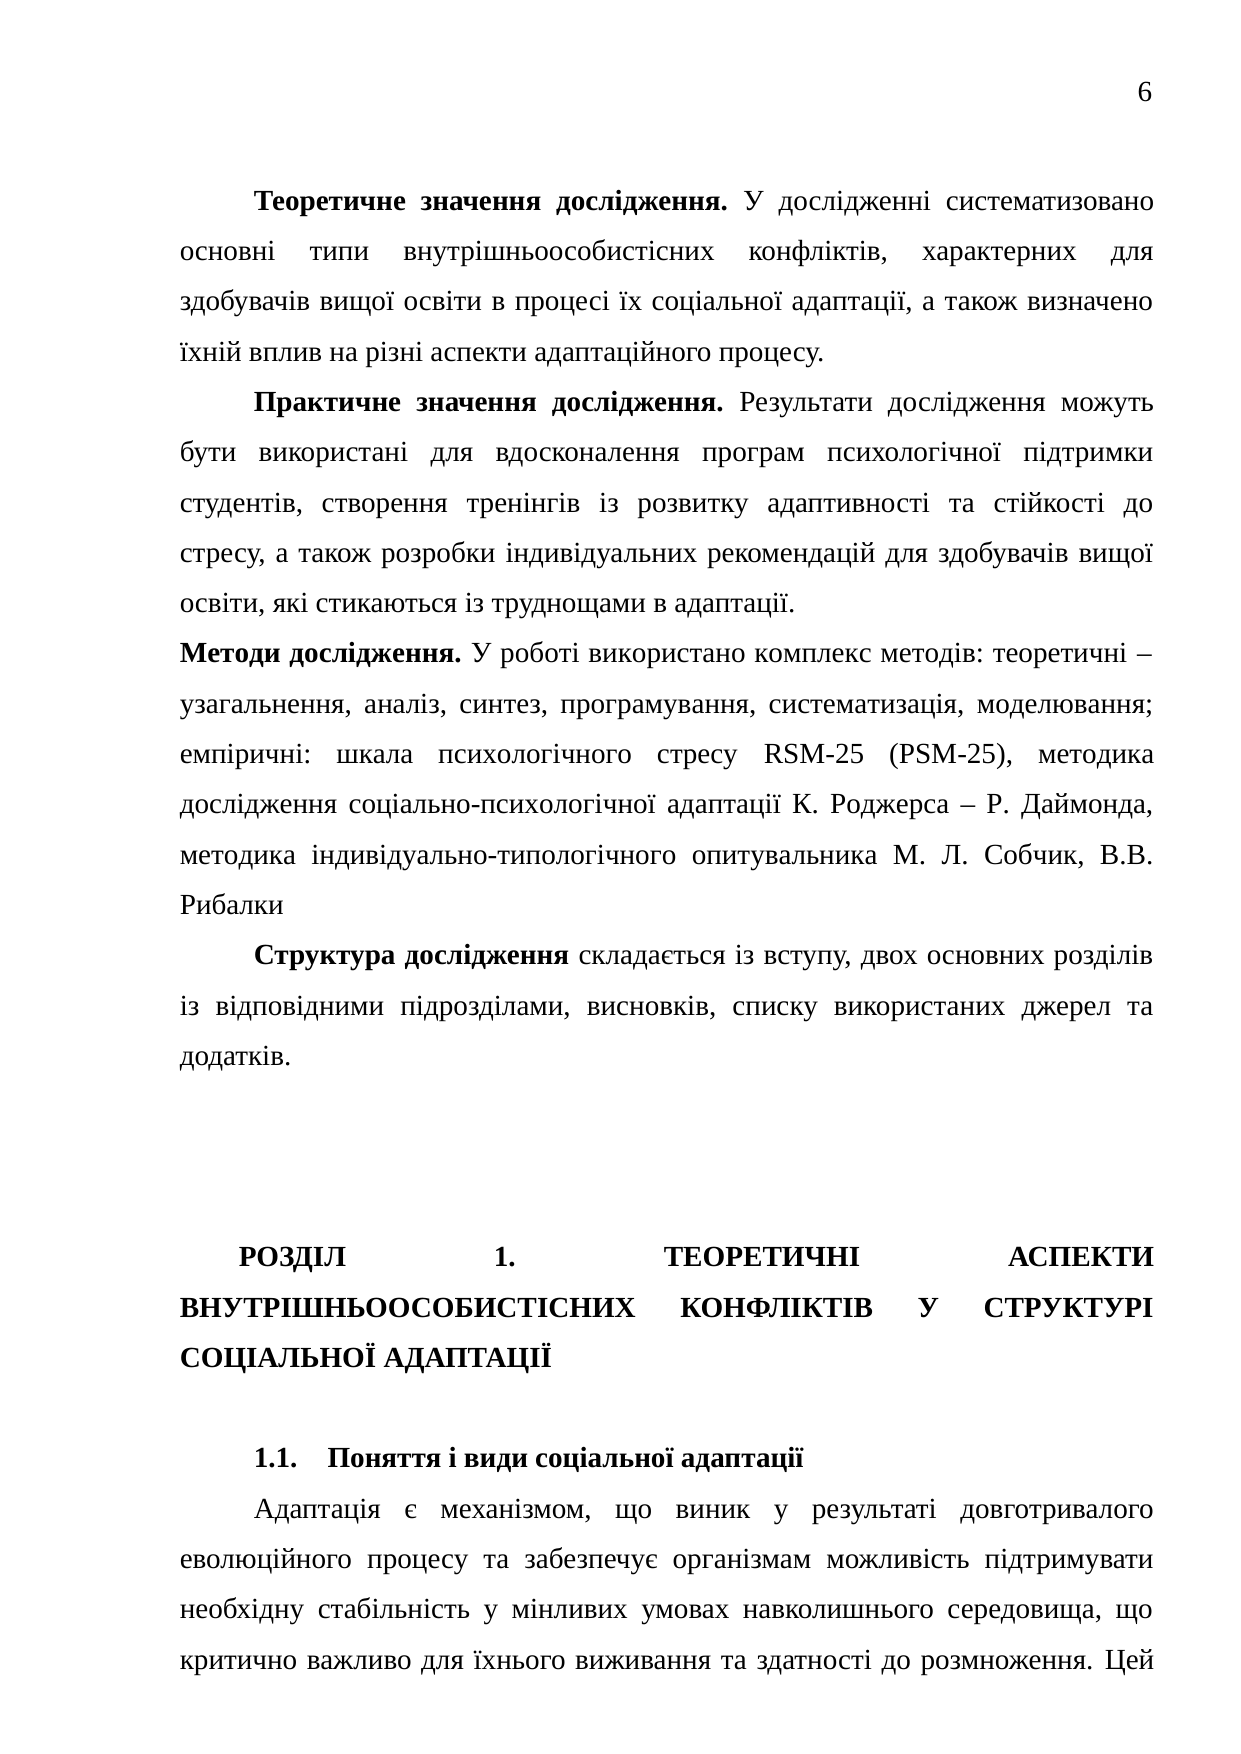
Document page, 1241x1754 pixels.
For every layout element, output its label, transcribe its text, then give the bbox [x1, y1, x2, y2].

text Структура дослідження складається із вступу, двох основних розділів із відповідними підрозділами, висновків, списку використаних джерел та додатків. [179, 937, 1154, 1072]
text Методи дослідження. У роботі використано комплекс методів: теоретичні – узагальнення, аналіз, синтез, програмування, систематизація, моделювання; емпіричні: шкала психологічного стресу RSM-25 (PSM-25), методика дослідження соціально-психологічної адаптації К. Роджерса – Р. Даймонда, методика індивідуально-типологічного опитувальника М. Л. Собчик, В.В. Рибалки [179, 636, 1154, 921]
text РОЗДІЛ 1. ТЕОРЕТИЧНІ АСПЕКТИ ВНУТРІШНЬООСОБИСТІСНИХ КОНФЛІКТІВ У СТРУКТУРІ СОЦІАЛЬНОЇ АДАПТАЦІЇ [179, 1239, 1154, 1373]
text Теоретичне значення дослідження. У дослідженні систематизовано основні типи внутрішньоособистісних конфліктів, характерних для здобувачів вищої освіти в процесі їх соціальної адаптації, а також визначено їхній вплив на різні аспекти адаптаційного процесу. [179, 183, 1154, 367]
text Практичне значення дослідження. Результати дослідження можуть бути використані для вдосконалення програм психологічної підтримки студентів, створення тренінгів із розвитку адаптивності та стійкості до стресу, а також розробки індивідуальних рекомендацій для здобувачів вищої освіти, які стикаються із труднощами в адаптації. [179, 384, 1154, 619]
text Адаптація є механізмом, що виник у результаті довготривалого еволюційного процесу та забезпечує організмам можливість підтримувати необхідну стабільність у мінливих умовах навколишнього середовища, що критично важливо для їхнього виживання та здатності до розмноження. Цей [179, 1491, 1154, 1675]
list Поняття і види соціальної адаптації [179, 1441, 1154, 1474]
